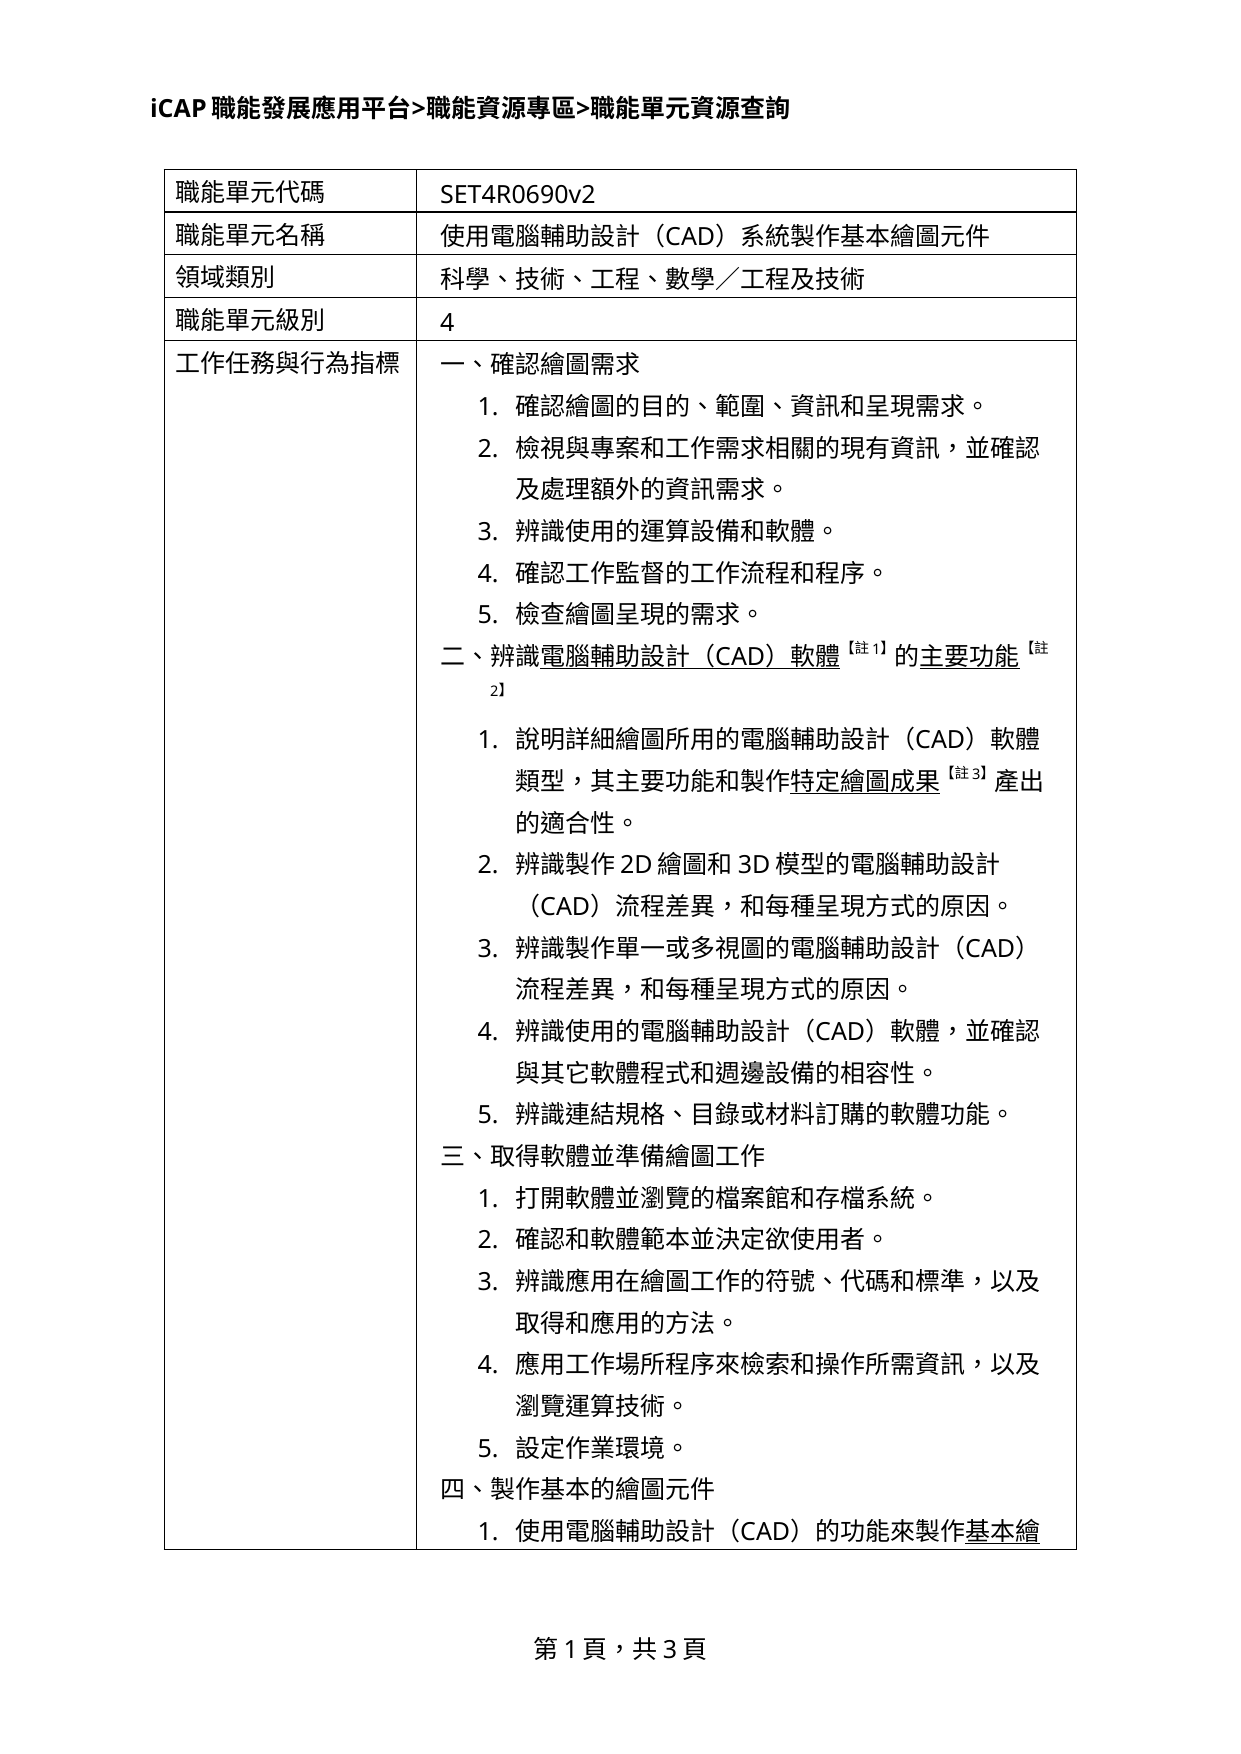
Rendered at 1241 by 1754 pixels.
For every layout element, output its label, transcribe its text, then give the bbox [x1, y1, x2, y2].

table_cell 使用電腦輔助設計（CAD）系統製作基本繪圖元件 [417, 213, 1076, 254]
table_header SET4R0690v2 [417, 170, 1076, 211]
table_header 職能單元代碼 [165, 170, 416, 211]
table_cell 科學、技術、工程、數學／工程及技術 [417, 255, 1076, 297]
table_cell 職能單元名稱 [165, 213, 416, 254]
table_cell 確認繪圖需求 確認繪圖的目的、範圍、資訊和呈現需求。 檢視與專案和工作需求相關的現有資訊，並確認及處理額外的資訊需求。 辨識使用的運算設備和軟體。 確認工作監督的工作流程和程序。 檢查繪圖呈現的需求。 辨識電腦輔助設計（CAD）軟體【註1】的主要功能【註2】 說明詳細繪圖所用的電腦輔助設計（CAD）軟體類型，其主要功能和製作特定繪圖成果【註3】產出的適合性。 辨識製作2D繪圖和3D模型的電腦輔助設計（CAD）流程差異，和每種呈現方式的原因。 辨識製作單一或多視圖的電腦輔助設計（CAD）流程差異，和每種呈現方式的原因。 辨識使用的電腦輔助設計（CAD）軟體，並確認與其它軟體程式和週邊設備的相容性。 辨識連結規格、目錄或材料訂購的軟體功能。 三、取得軟體並準備繪圖工作 打開軟體並瀏覽的檔案館和存檔系統。 確認和軟體範本並決定欲使用者。 辨識應用在繪圖工作的符號、代碼和標準，以及取得和應用的方法。 應用工作場所程序來檢索和操作所需資訊，以及瀏覽運算技術。 設定作業環境。 四、製作基本的繪圖元件 使用電腦輔助設計（CAD）的功能來製作基本繪圖元件【註4】。 使用編輯和轉換工具與方法【註5】來修改繪圖元件。 應用尺寸、文字和符號在繪圖元件中。 輸入檔案至工作空間，或從工作空間輸出檔案。 製作不同視圖和透視圖。 整理作品的呈現圖。 五、完成電腦輔助設計（CAD）操作 根據程序來儲存及歸檔繪圖元件。 列印繪圖元件並評估呈現圖。 評估作品並辨識改善空間。 關閉應用程式，進行電腦輔助設計（CAD）的檔案管理，並維護檔案系統。 [417, 341, 1076, 1549]
table_cell 領域類別 [165, 255, 416, 297]
table_cell 4 [417, 298, 1076, 339]
table_cell 工作任務與行為指標 [165, 341, 416, 1549]
table_cell 職能單元級別 [165, 298, 416, 339]
